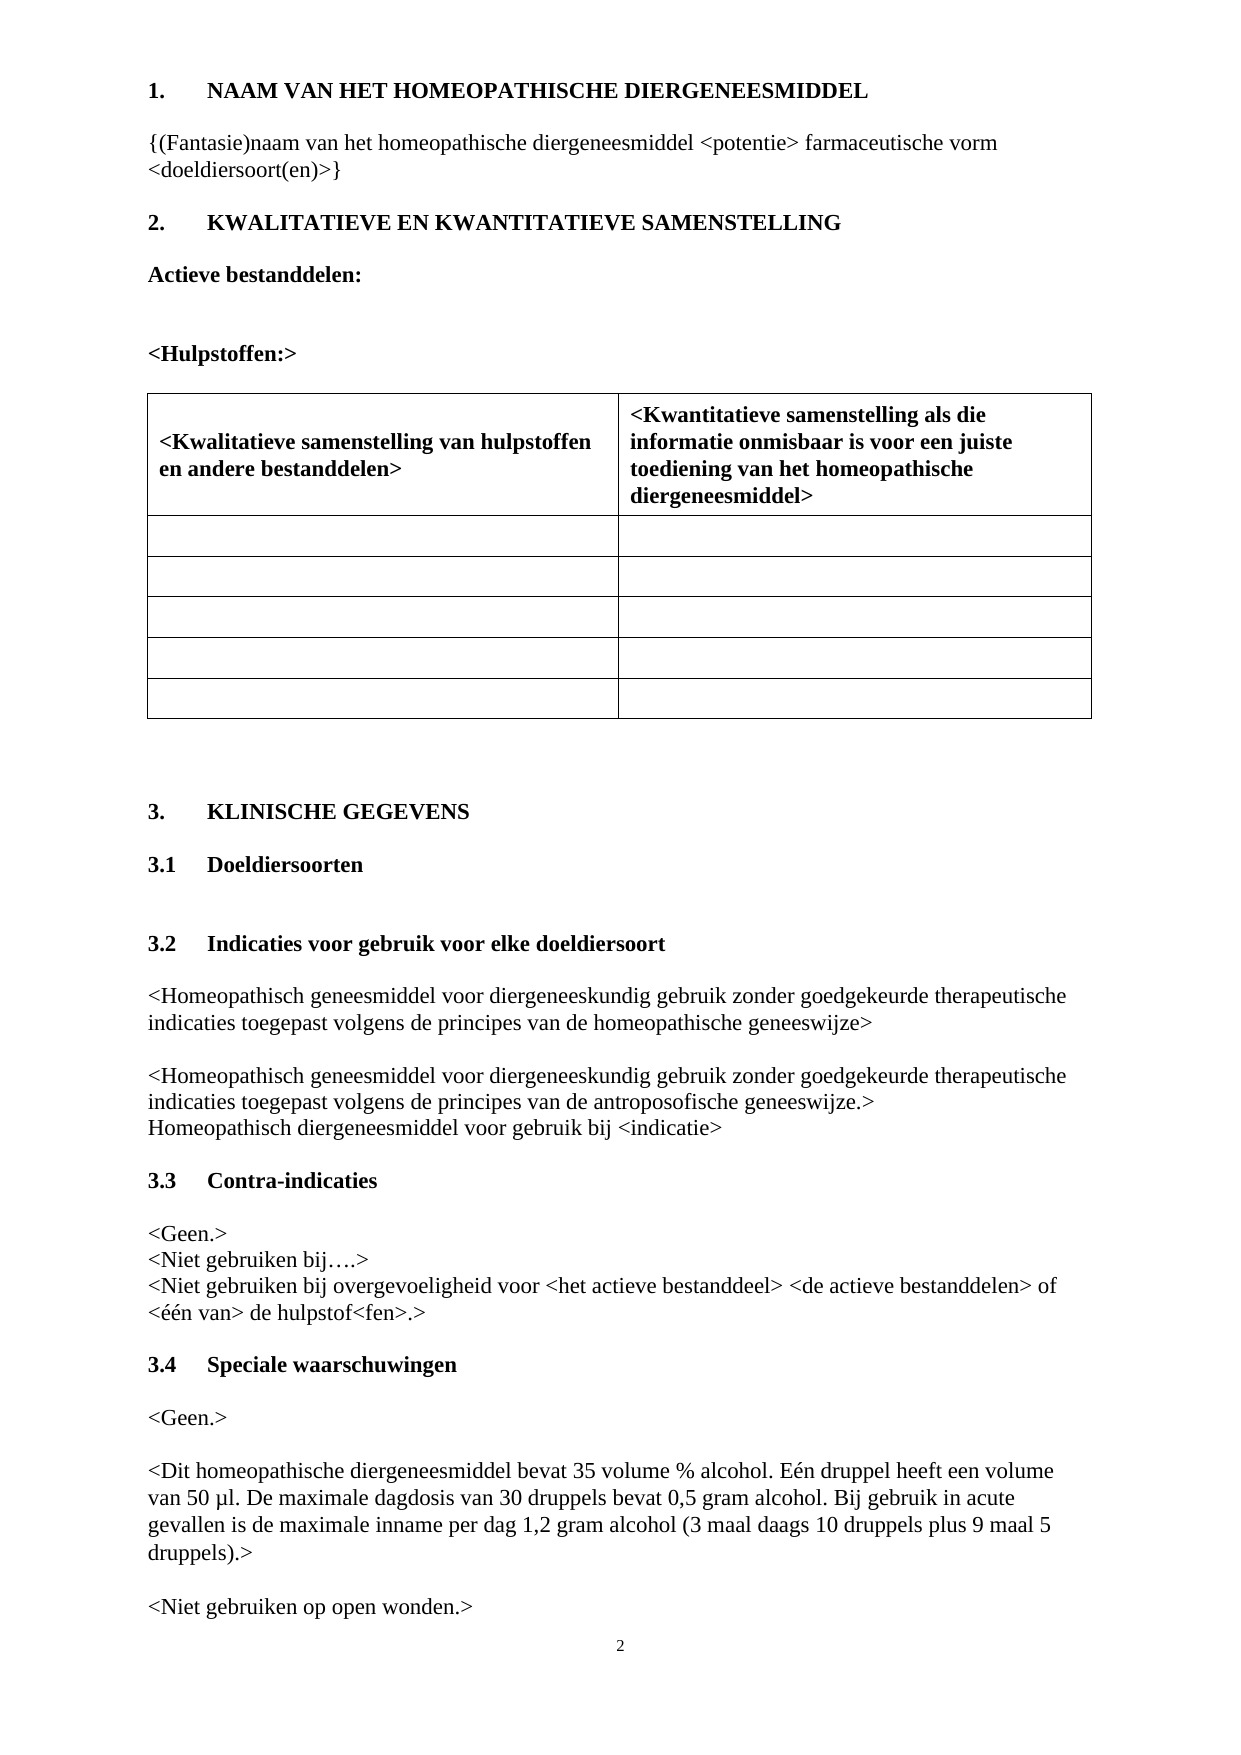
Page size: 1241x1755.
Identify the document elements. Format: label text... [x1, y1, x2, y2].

text 3.4 Speciale waarschuwingen [148, 1352, 1093, 1378]
text <Homeopathisch geneesmiddel voor diergeneeskundig gebruik zonder goedgekeurde therapeutische indicaties toegepast volgens de principes van de homeopathische geneeswijze> [148, 983, 1093, 1035]
text <Homeopathisch geneesmiddel voor diergeneeskundig gebruik zonder goedgekeurde therapeutische indicaties toegepast volgens de principes van de antroposofische geneeswijze.> [148, 1062, 1093, 1114]
table_cell [148, 638, 618, 677]
table_cell [148, 597, 618, 637]
text <Dit homeopathische diergeneesmiddel bevat 35 volume % alcohol. Eén druppel heeft een volume van 50 µl. De maximale dagdosis van 30 druppels bevat 0,5 gram alcohol. Bij gebruik in acute gevallen is de maximale inname per dag 1,2 gram alcohol (3 maal daags 10 druppels plus 9 maal 5 druppels).> [148, 1457, 1093, 1565]
table_cell [619, 516, 1091, 556]
text <Niet gebruiken op open wonden.> [148, 1592, 1093, 1619]
table_cell [148, 516, 618, 556]
table_header <Kwantitatieve samenstelling als die informatie onmisbaar is voor een juiste toediening van het homeopathische diergeneesmiddel> [619, 394, 1091, 515]
text <Hulpstoffen:> [148, 340, 1093, 367]
text 3.2 Indicaties voor gebruik voor elke doeldiersoort [148, 930, 1093, 956]
text <Geen.> [148, 1404, 1093, 1431]
table_cell [619, 638, 1091, 677]
table_cell [619, 597, 1091, 637]
text Homeopathisch diergeneesmiddel voor gebruik bij <indicatie> [148, 1114, 1093, 1141]
text 2. KWALITATIEVE EN KWANTITATIEVE SAMENSTELLING [148, 208, 1093, 235]
text 3.1 Doeldiersoorten [148, 851, 1093, 877]
text 3.3 Contra-indicaties [148, 1167, 1093, 1193]
text <Geen.> [148, 1220, 1093, 1246]
table_cell [619, 557, 1091, 596]
text Actieve bestanddelen: [148, 261, 1093, 288]
table_header <Kwalitatieve samenstelling van hulpstoffen en andere bestanddelen> [148, 394, 618, 515]
text {(Fantasie)naam van het homeopathische diergeneesmiddel <potentie> farmaceutische vorm <doeldiersoort(en)>} [148, 129, 1093, 182]
table_cell [619, 679, 1091, 718]
text <Niet gebruiken bij….> [148, 1246, 1093, 1272]
text <Niet gebruiken bij overgevoeligheid voor <het actieve bestanddeel> <de actieve bestanddelen> of <één van> de hulpstof<fen>.> [148, 1272, 1093, 1325]
text 3. KLINISCHE GEGEVENS [148, 798, 1093, 824]
text 1. NAAM VAN HET HOMEOPATHISCHE DIERGENEESMIDDEL [148, 77, 1093, 103]
table_cell [148, 557, 618, 596]
table_cell [148, 679, 618, 718]
